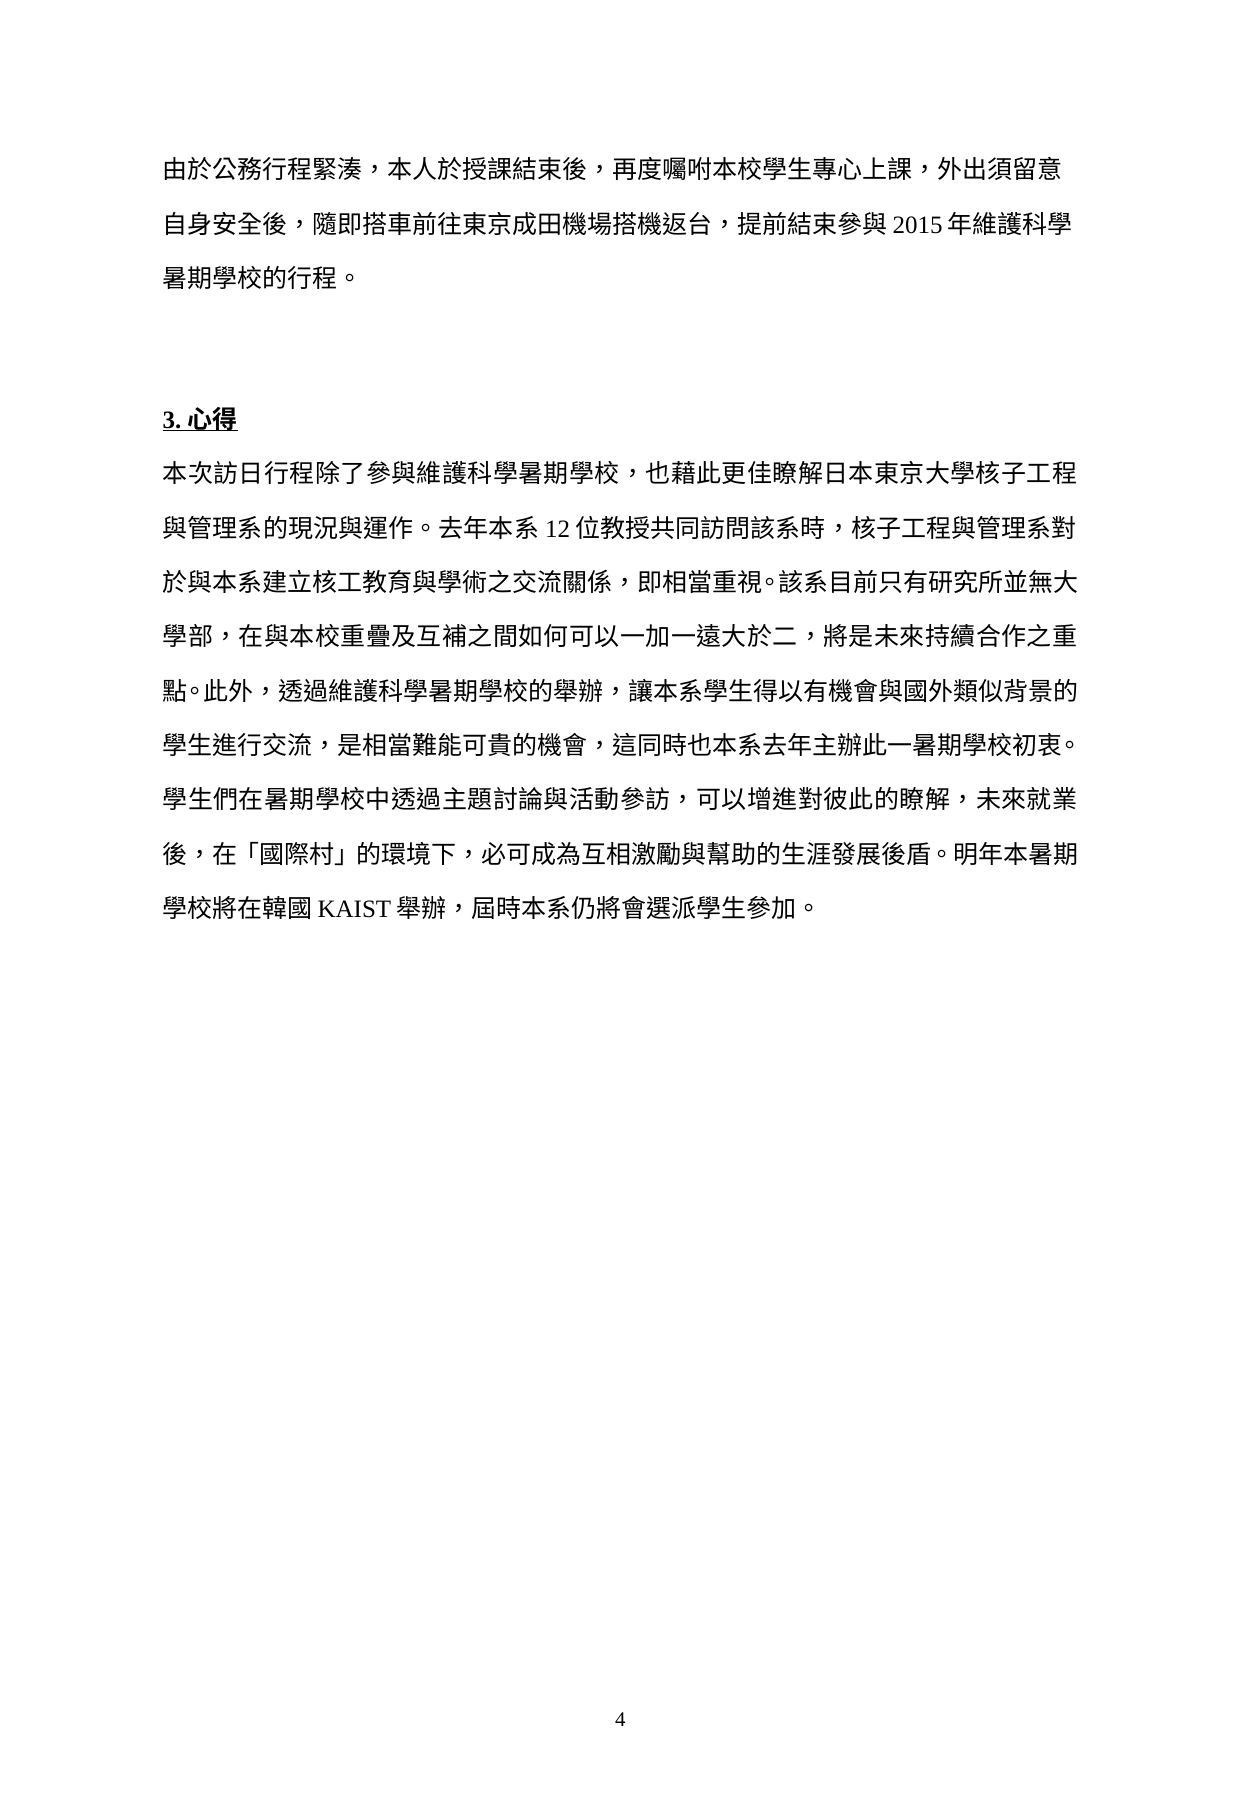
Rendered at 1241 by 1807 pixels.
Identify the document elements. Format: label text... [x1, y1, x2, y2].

text 本次訪日行程除了參與維護科學暑期學校，也藉此更佳瞭解日本東京大學核子工程與管理系的現況與運作。去年本系12位教授共同訪問該系時，核子工程與管理系對於與本系建立核工教育與學術之交流關係，即相當重視。該系目前只有研究所並無大學部，在與本校重疊及互補之間如何可以一加一遠大於二，將是未來持續合作之重點。此外，透過維護科學暑期學校的舉辦，讓本系學生得以有機會與國外類似背景的學生進行交流，是相當難能可貴的機會，這同時也本系去年主辦此一暑期學校初衷。學生們在暑期學校中透過主題討論與活動參訪，可以增進對彼此的瞭解，未來就業後，在「國際村」的環境下，必可成為互相激勵與幫助的生涯發展後盾。明年本暑期學校將在韓國KAIST舉辦，屆時本系仍將會選派學生參加。 [162, 454, 1078, 925]
text 由於公務行程緊湊，本人於授課結束後，再度囑咐本校學生專心上課，外出須留意自身安全後，隨即搭車前往東京成田機場搭機返台，提前結束參與2015年維護科學暑期學校的行程。 [162, 150, 1078, 295]
text 3. 心得 [162, 399, 1078, 436]
